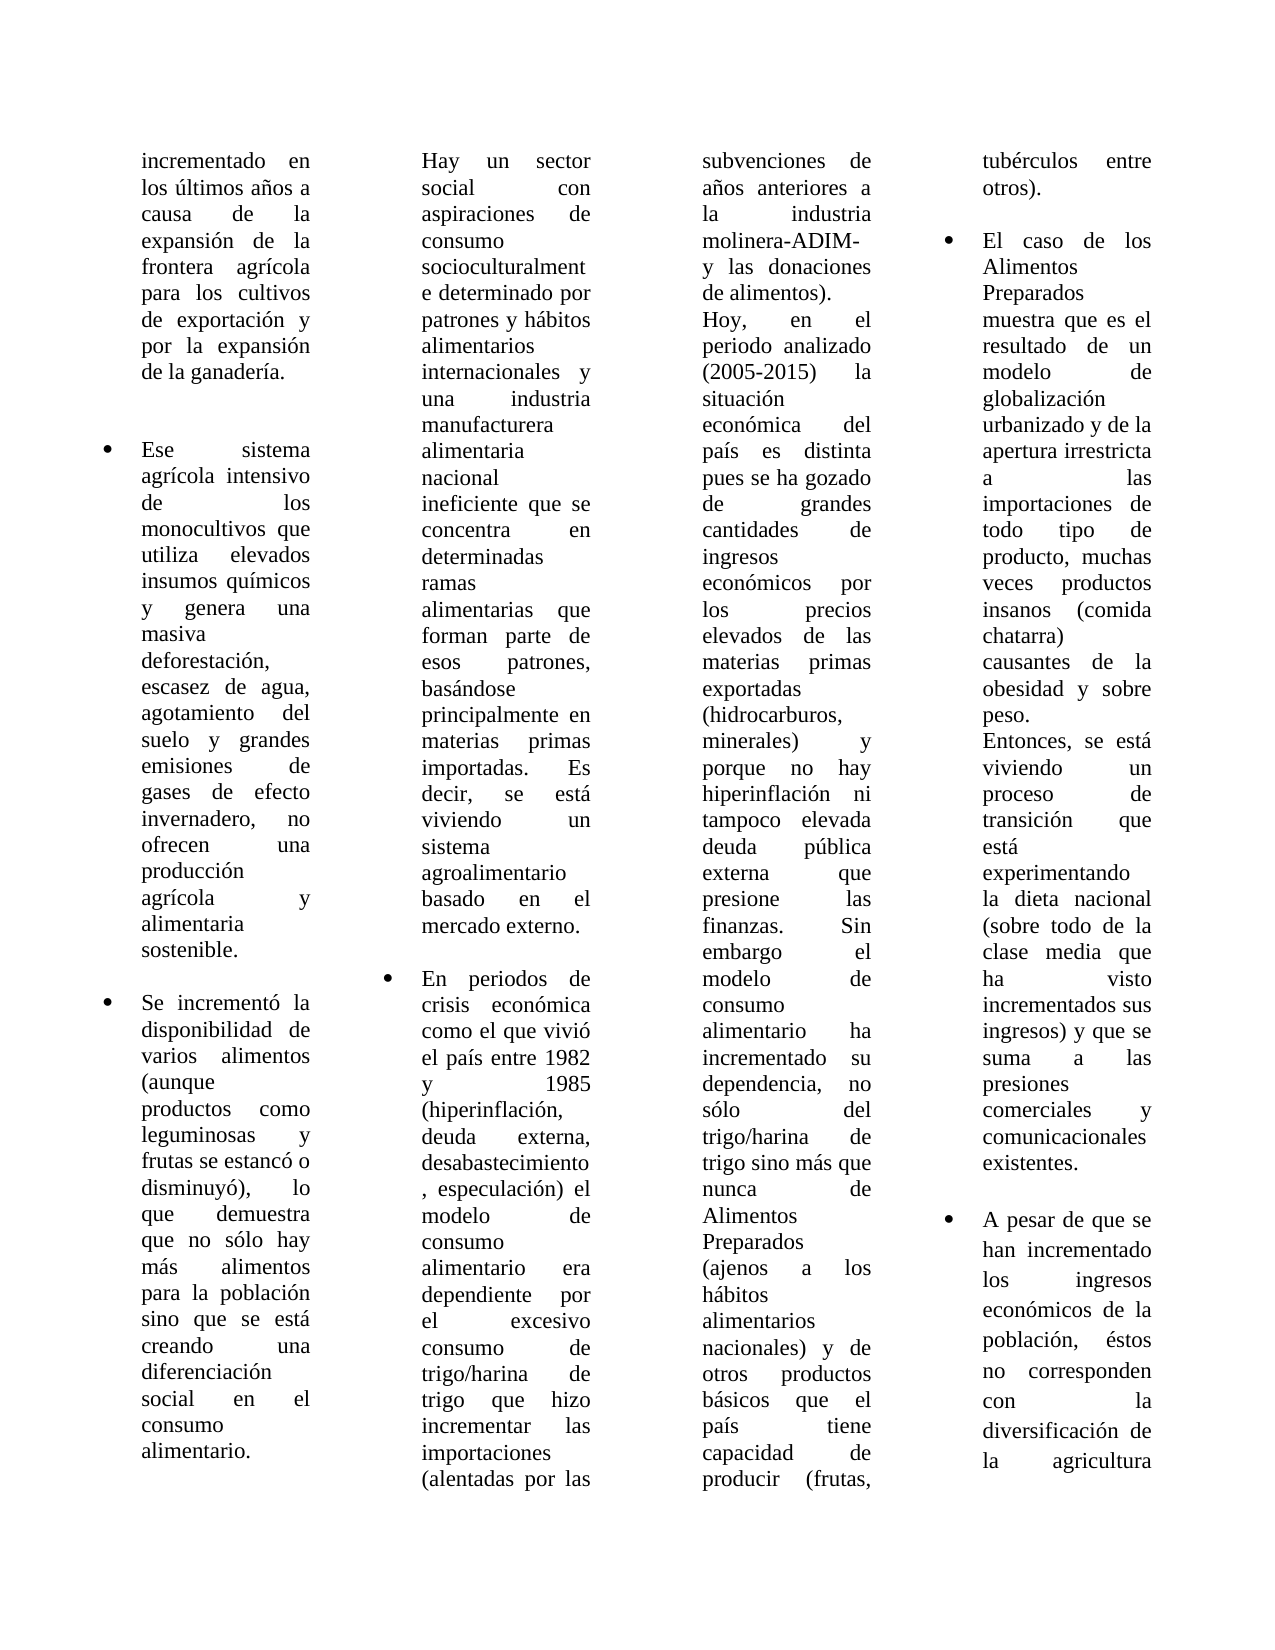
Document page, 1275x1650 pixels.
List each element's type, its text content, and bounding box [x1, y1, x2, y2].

list Hoy, en el periodo analizado (2005-2015) la situación económica del país es distinta pues se ha gozado de grandes cantidades de ingresos económicos por los precios elevados de las materias primas exportadas (hidrocarburos, minerales) y porque no hay hiperinflación ni tampoco elevada deuda pública externa que presione las finanzas. Sin embargo el modelo de consumo alimentario ha incrementado su dependencia, no sólo del trigo/harina de trigo sino más que nunca de Alimentos Preparados (ajenos a los hábitos alimentarios nacionales) y de otros productos básicos que el país tiene capacidad de producir (frutas, [702, 306, 871, 1492]
list tubérculos entre otros). [982, 148, 1152, 200]
list Se incrementó la disponibilidad de varios alimentos (aunque productos como leguminosas y frutas se estancó o disminuyó), lo que demuestra que no sólo hay más alimentos para la población sino que se está creando una diferenciación social en el consumo alimentario. [103, 989, 310, 1464]
list A pesar de que se han incrementado los ingresos económicos de la población, éstos no corresponden con la diversificación de la agricultura [945, 1206, 1152, 1474]
text Entonces, se está viviendo un proceso de transición que está experimentando la dieta nacional (sobre todo de la clase media que ha visto incrementados sus ingresos) y que se suma a las presiones comerciales y comunicacionales existentes. [982, 727, 1152, 1175]
list Ese sistema agrícola intensivo de los monocultivos que utiliza elevados insumos químicos y genera una masiva deforestación, escasez de agua, agotamiento del suelo y grandes emisiones de gases de efecto invernadero, no ofrecen una producción agrícola y alimentaria sostenible. [103, 436, 310, 963]
list El caso de los Alimentos Preparados muestra que es el resultado de un modelo de globalización urbanizado y de la apertura irrestricta a las importaciones de todo tipo de producto, muchas veces productos insanos (comida chatarra) causantes de la obesidad y sobre peso. [945, 227, 1152, 727]
list incrementado en los últimos años a causa de la expansión de la frontera agrícola para los cultivos de exportación y por la expansión de la ganadería. [103, 148, 310, 385]
list En periodos de crisis económica como el que vivió el país entre 1982 y 1985 (hiperinflación, deuda externa, desabastecimiento, especulación) el modelo de consumo alimentario era dependiente por el excesivo consumo de trigo/harina de trigo que hizo incrementar las importaciones (alentadas por las [384, 964, 591, 1492]
list subvenciones de años anteriores a la industria molinera-ADIM- y las donaciones de alimentos). [664, 148, 871, 306]
list Hay un sector social con aspiraciones de consumo socioculturalmente determinado por patrones y hábitos alimentarios internacionales y una industria manufacturera alimentaria nacional ineficiente que se concentra en determinadas ramas alimentarias que forman parte de esos patrones, basándose principalmente en materias primas importadas. Es decir, se está viviendo un sistema agroalimentario basado en el mercado externo. [421, 148, 591, 938]
